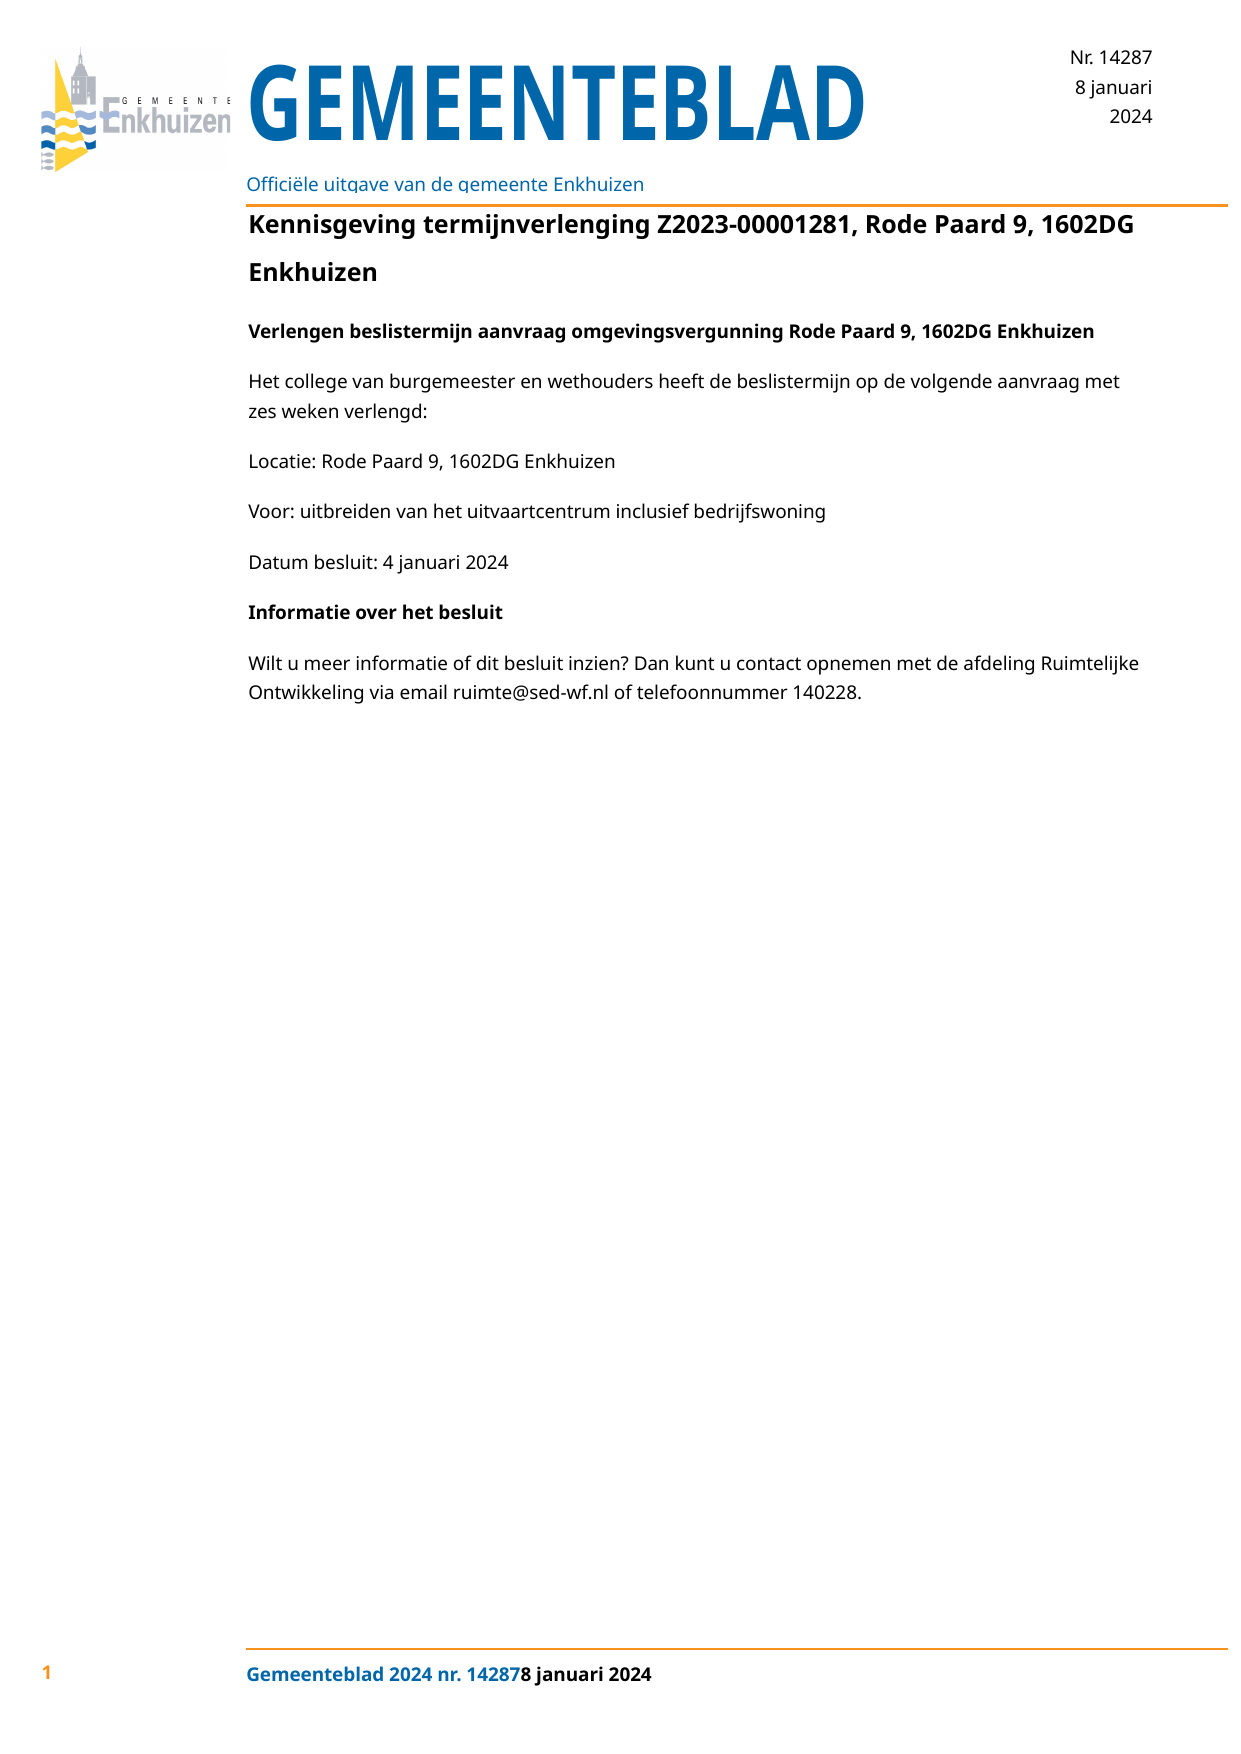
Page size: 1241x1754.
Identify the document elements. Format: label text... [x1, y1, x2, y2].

text Wilt u meer informatie of dit besluit inzien? Dan kunt u contact opnemen met de afdeling Ruimtelijke Ontwikkeling via email ruimte@sed-wf.nl of telefoonnummer 140228. [248, 650, 1152, 705]
text Datum besluit: 4 januari 2024 [248, 549, 1152, 575]
text Verlengen beslistermijn aanvraag omgevingsvergunning Rode Paard 9, 1602DG Enkhuizen [248, 318, 1152, 344]
text Het college van burgemeester en wethouders heeft de beslistermijn op de volgende aanvraag met zes weken verlengd: [248, 368, 1152, 424]
text Locatie: Rode Paard 9, 1602DG Enkhuizen [248, 448, 1152, 474]
text Informatie over het besluit [248, 599, 1152, 625]
text Kennisgeving termijnverlenging Z2023-00001281, Rode Paard 9, 1602DG Enkhuizen [248, 207, 1152, 288]
text Voor: uitbreiden van het uitvaartcentrum inclusief bedrijfswoning [248, 499, 1152, 524]
picture [41, 47, 231, 172]
